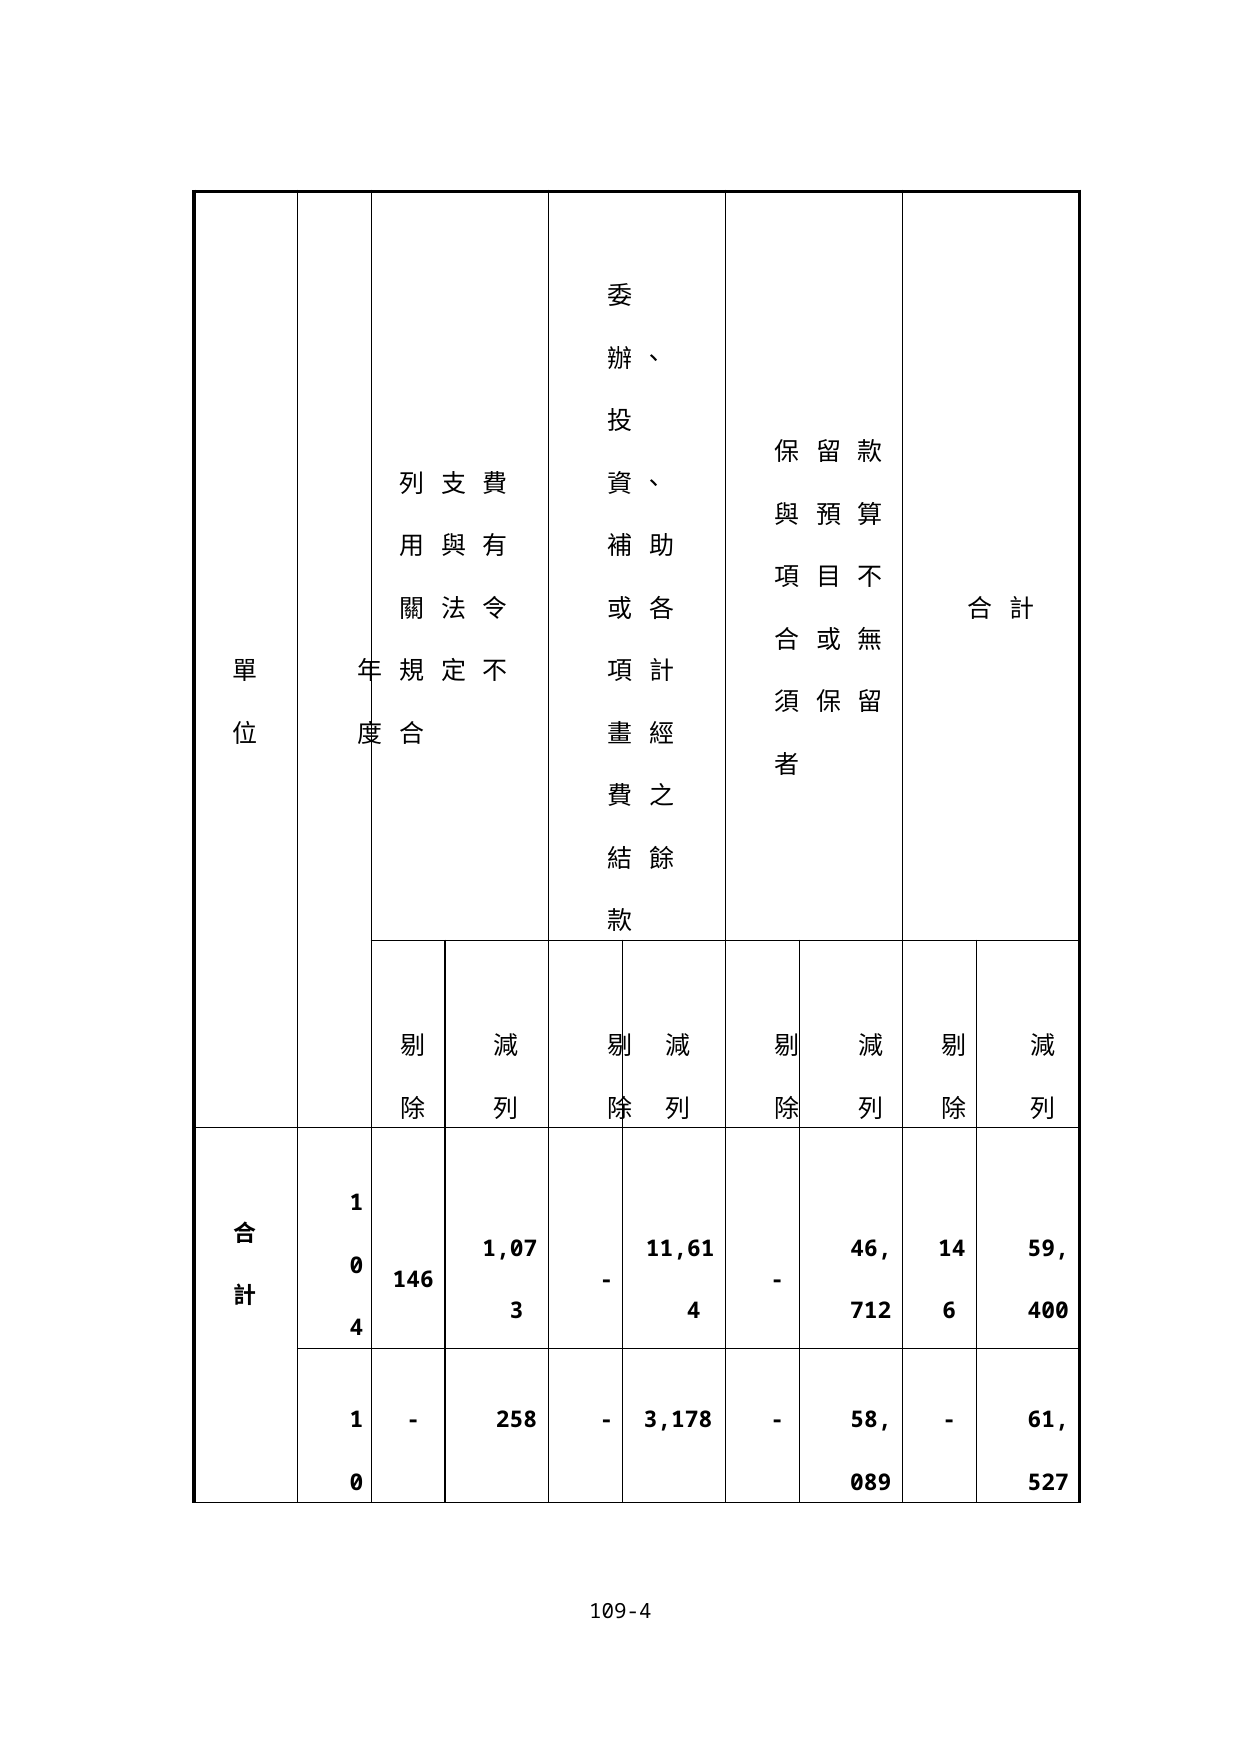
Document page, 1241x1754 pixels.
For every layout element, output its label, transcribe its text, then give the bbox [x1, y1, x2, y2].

table_cell 1,073 [446, 1128, 548, 1347]
table_cell 10 [298, 1349, 371, 1502]
table_cell - [372, 1349, 444, 1502]
table_header 列支費用與有關法令規定不合 [372, 193, 548, 939]
table_cell - [549, 1128, 622, 1347]
table_cell 減列 [623, 941, 725, 1127]
table_header 合計 [903, 193, 1078, 939]
table_cell 58,089 [800, 1349, 902, 1502]
table_cell 146 [903, 1128, 976, 1347]
table_header 委辦、投資、補助或各項計畫經費之結餘款 [549, 193, 725, 939]
table_cell - [726, 1349, 799, 1502]
table_cell 3,178 [623, 1349, 725, 1502]
table_cell 46,712 [800, 1128, 902, 1347]
table_cell 合計 [196, 1128, 297, 1502]
table_header 年度 [298, 193, 371, 1127]
table_cell 258 [446, 1349, 548, 1502]
table_cell 146 [372, 1128, 444, 1347]
table_header 單位 [196, 193, 297, 1127]
table_cell 59,400 [977, 1128, 1078, 1347]
table_cell 減列 [800, 941, 902, 1127]
table_cell 剔除 [549, 941, 622, 1127]
table_cell 剔除 [726, 941, 799, 1127]
table_cell - [903, 1349, 976, 1502]
table_cell - [549, 1349, 622, 1502]
table_header 保留款與預算項目不合或無須保留者 [726, 193, 902, 939]
table_cell 61,527 [977, 1349, 1078, 1502]
table_cell 104 [298, 1128, 371, 1347]
table_cell 剔除 [372, 941, 444, 1127]
table_cell 11,614 [623, 1128, 725, 1347]
table_cell - [726, 1128, 799, 1347]
table_cell 剔除 [903, 941, 976, 1127]
table_cell 減列 [977, 941, 1078, 1127]
table_cell 減列 [446, 941, 548, 1127]
